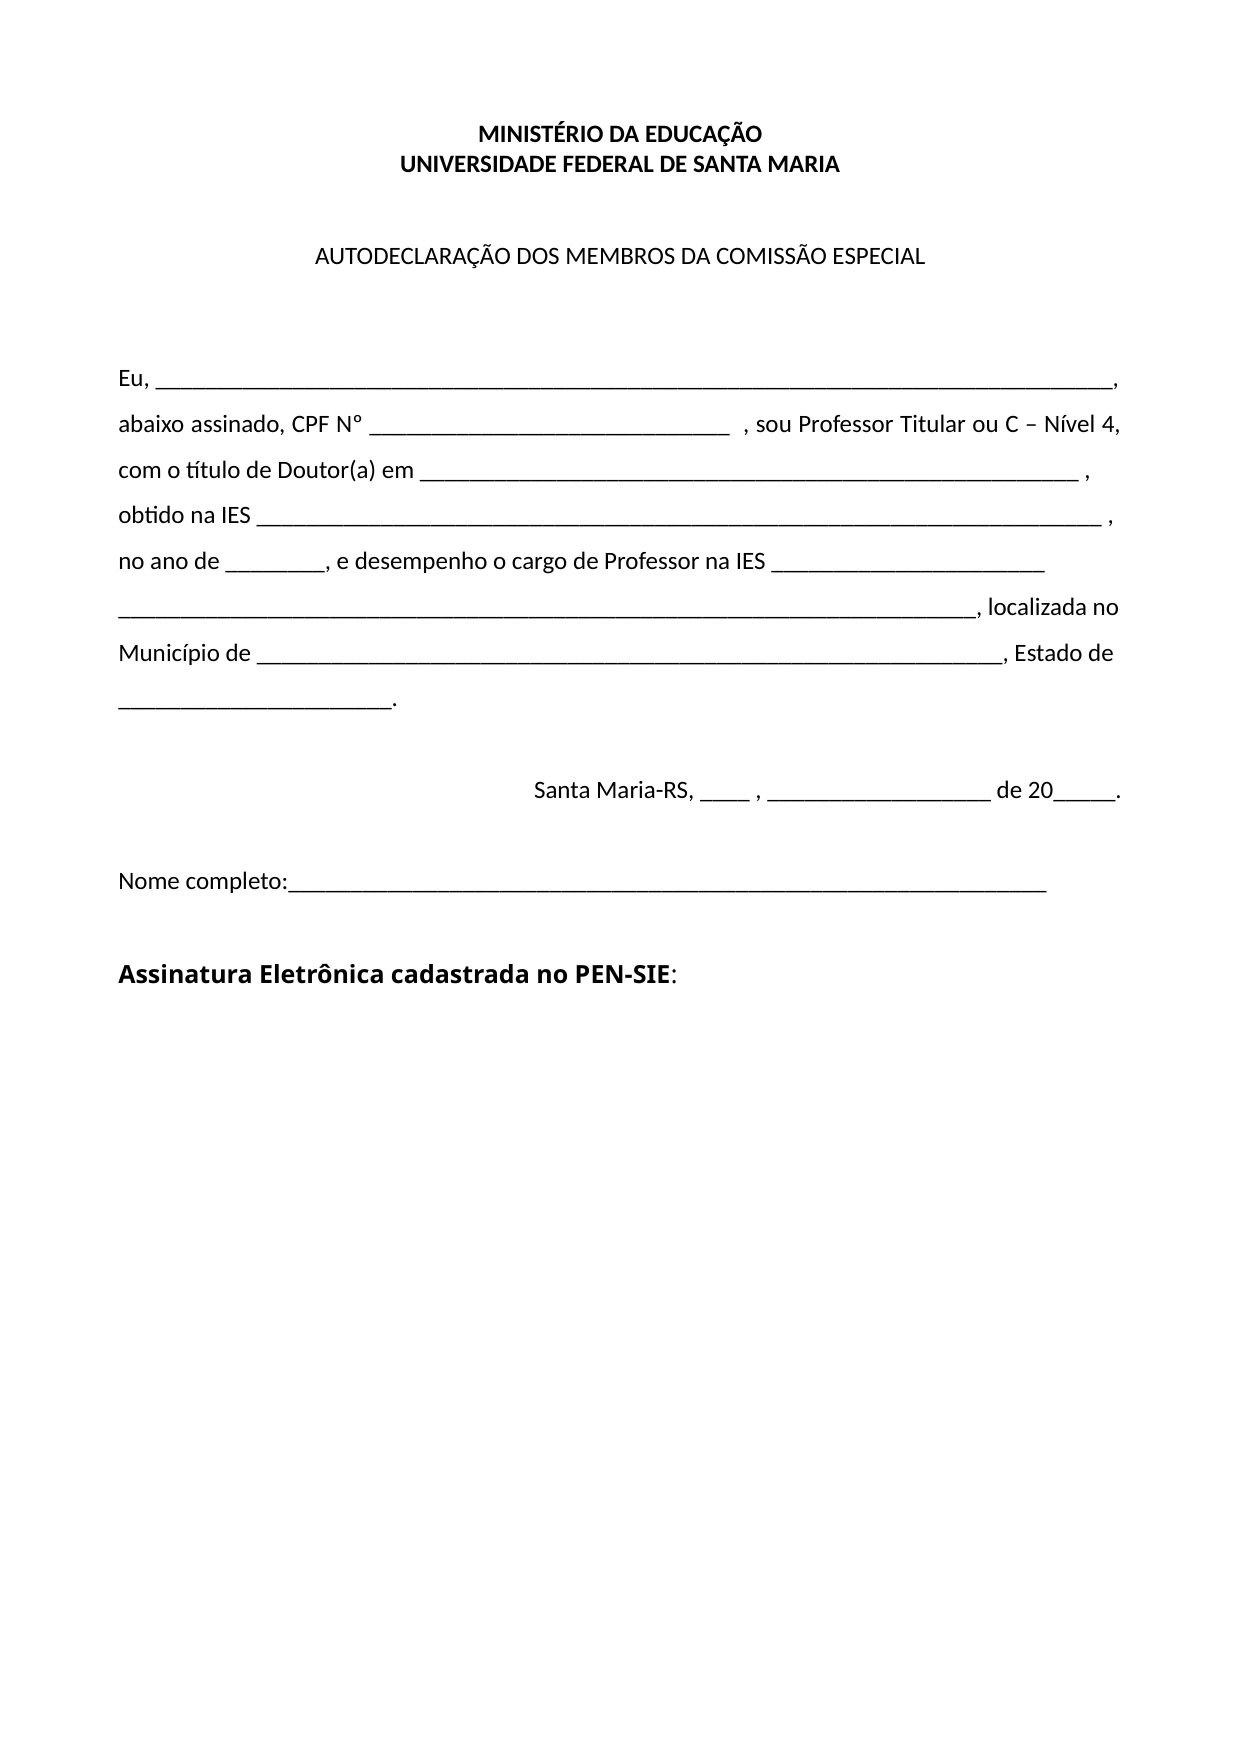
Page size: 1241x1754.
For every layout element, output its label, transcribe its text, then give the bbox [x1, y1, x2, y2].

text Município de ____________________________________________________________, Estado de [118, 637, 1122, 667]
text AUTODECLARAÇÃO DOS MEMBROS DA COMISSÃO ESPECIAL [118, 240, 1122, 271]
text obtido na IES ____________________________________________________________________ , [118, 499, 1122, 530]
text MINISTÉRIO DA EDUCAÇÃO [118, 118, 1122, 149]
text abaixo assinado, CPF Nº _____________________________ , sou Professor Titular ou C – Nível 4, com o título de Doutor(a) em _____________________________________________________ , [118, 408, 1122, 484]
text _____________________________________________________________________, localizada no [118, 591, 1122, 621]
text no ano de ________, e desempenho o cargo de Professor na IES ______________________ [118, 545, 1122, 576]
text Santa Maria-RS, ____ , __________________ de 20_____. [118, 774, 1122, 804]
text ______________________. [118, 682, 1122, 713]
text Eu, _____________________________________________________________________________, [118, 362, 1122, 393]
text UNIVERSIDADE FEDERAL DE SANTA MARIA [118, 149, 1122, 179]
text Nome completo:_____________________________________________________________ [118, 865, 1122, 896]
text Assinatura Eletrônica cadastrada no PEN-SIE: [118, 957, 1122, 991]
